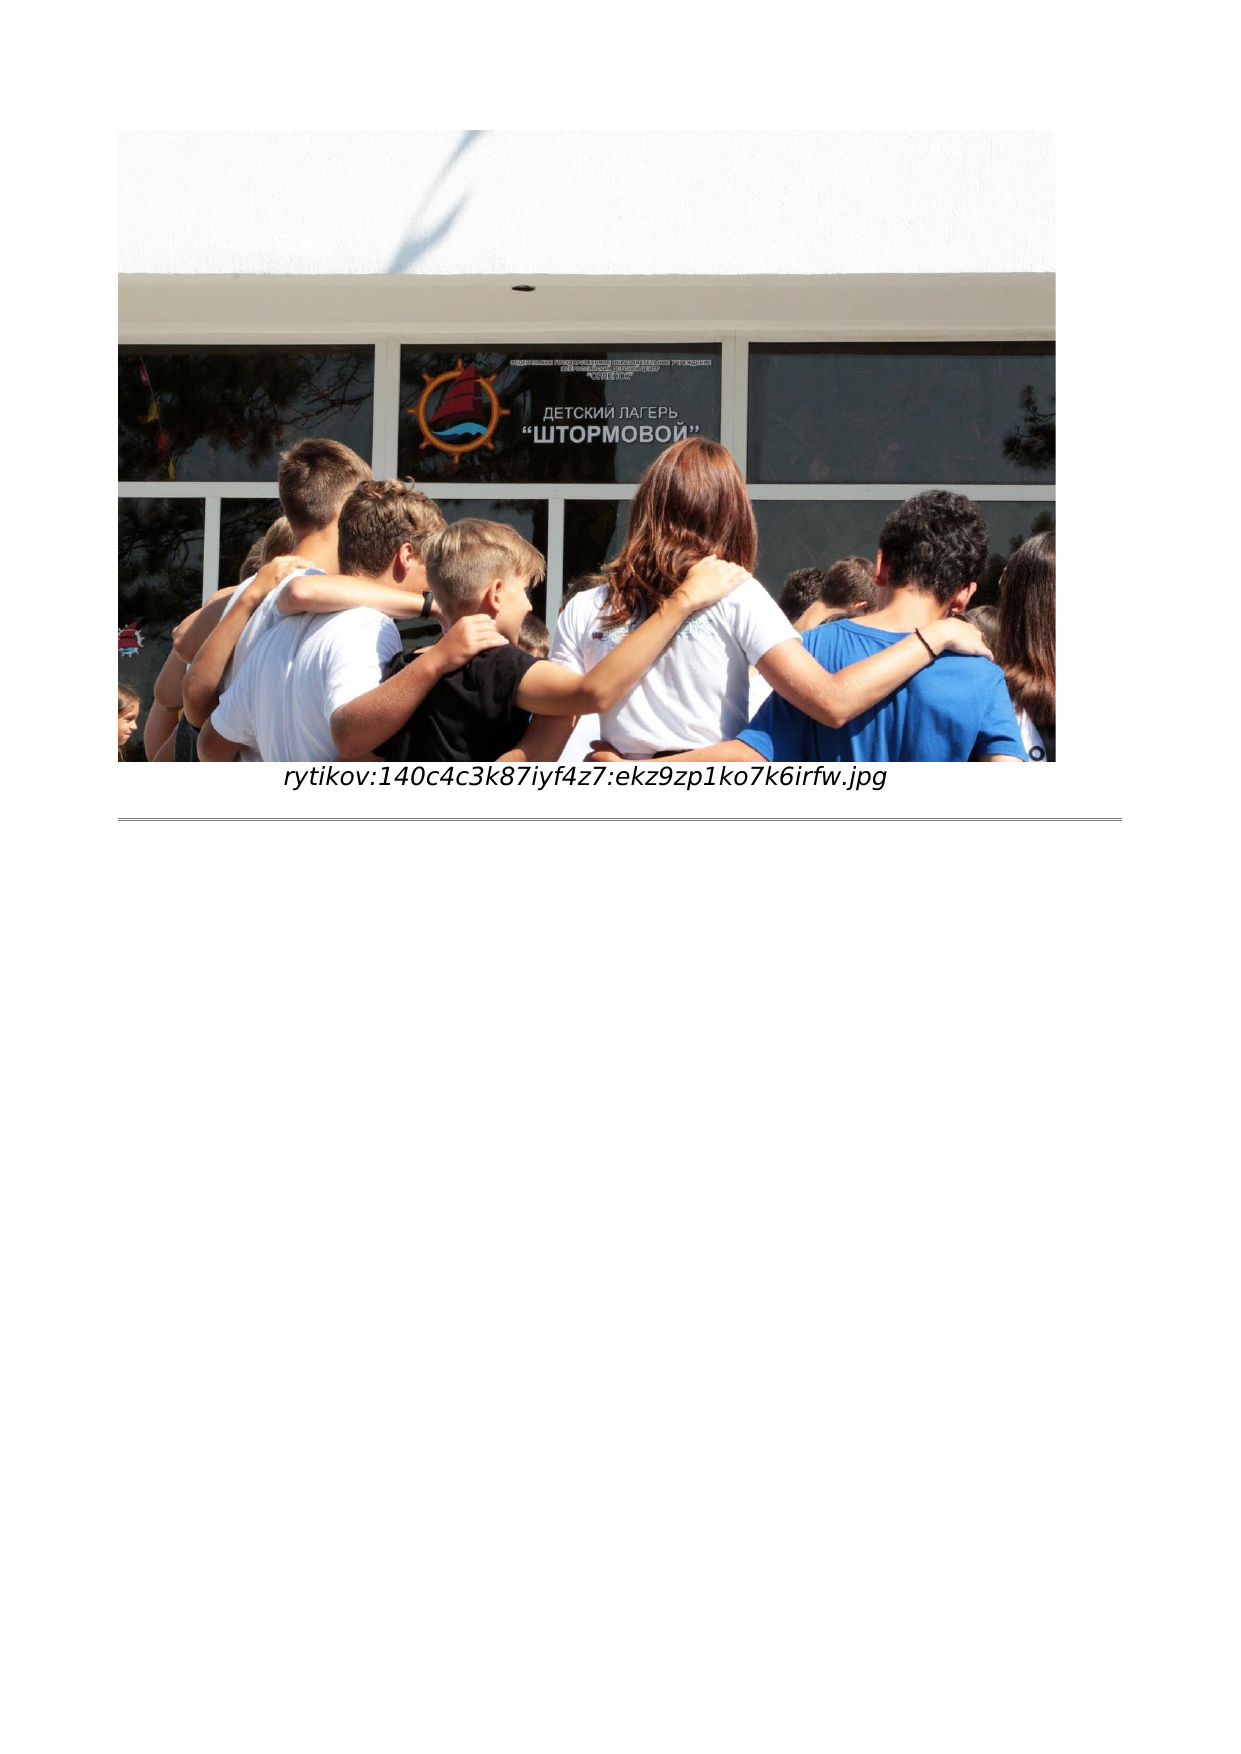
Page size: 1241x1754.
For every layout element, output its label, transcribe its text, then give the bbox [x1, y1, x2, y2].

picture [118, 130, 1056, 762]
text rytikov:140c4c3k87iyf4z7:ekz9zp1ko7k6irfw.jpg [118, 762, 1056, 791]
